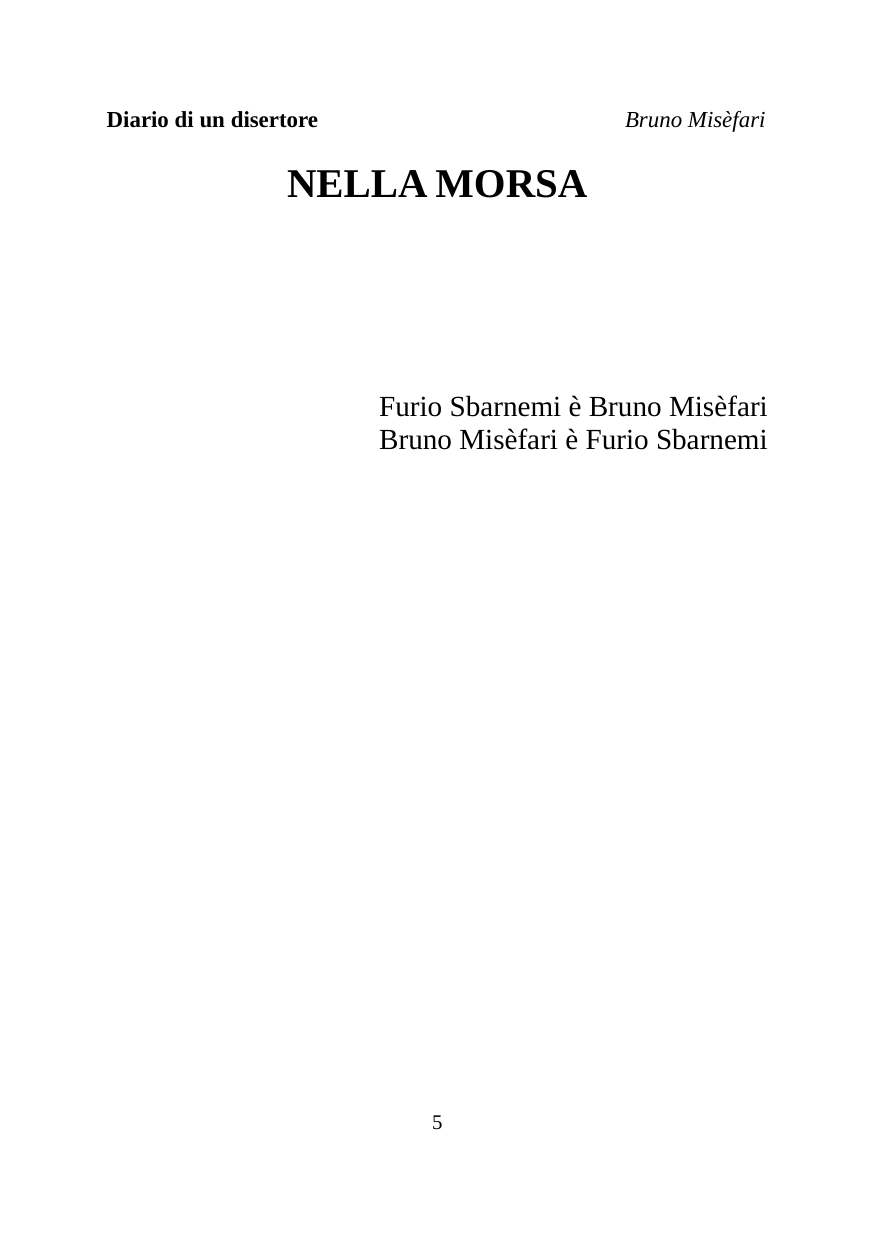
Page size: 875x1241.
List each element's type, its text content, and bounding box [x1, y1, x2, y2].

subtitle NELLA MORSA [106, 159, 768, 206]
text Furio Sbarnemi è Bruno Misèfari Bruno Misèfari è Furio Sbarnemi [106, 389, 768, 456]
